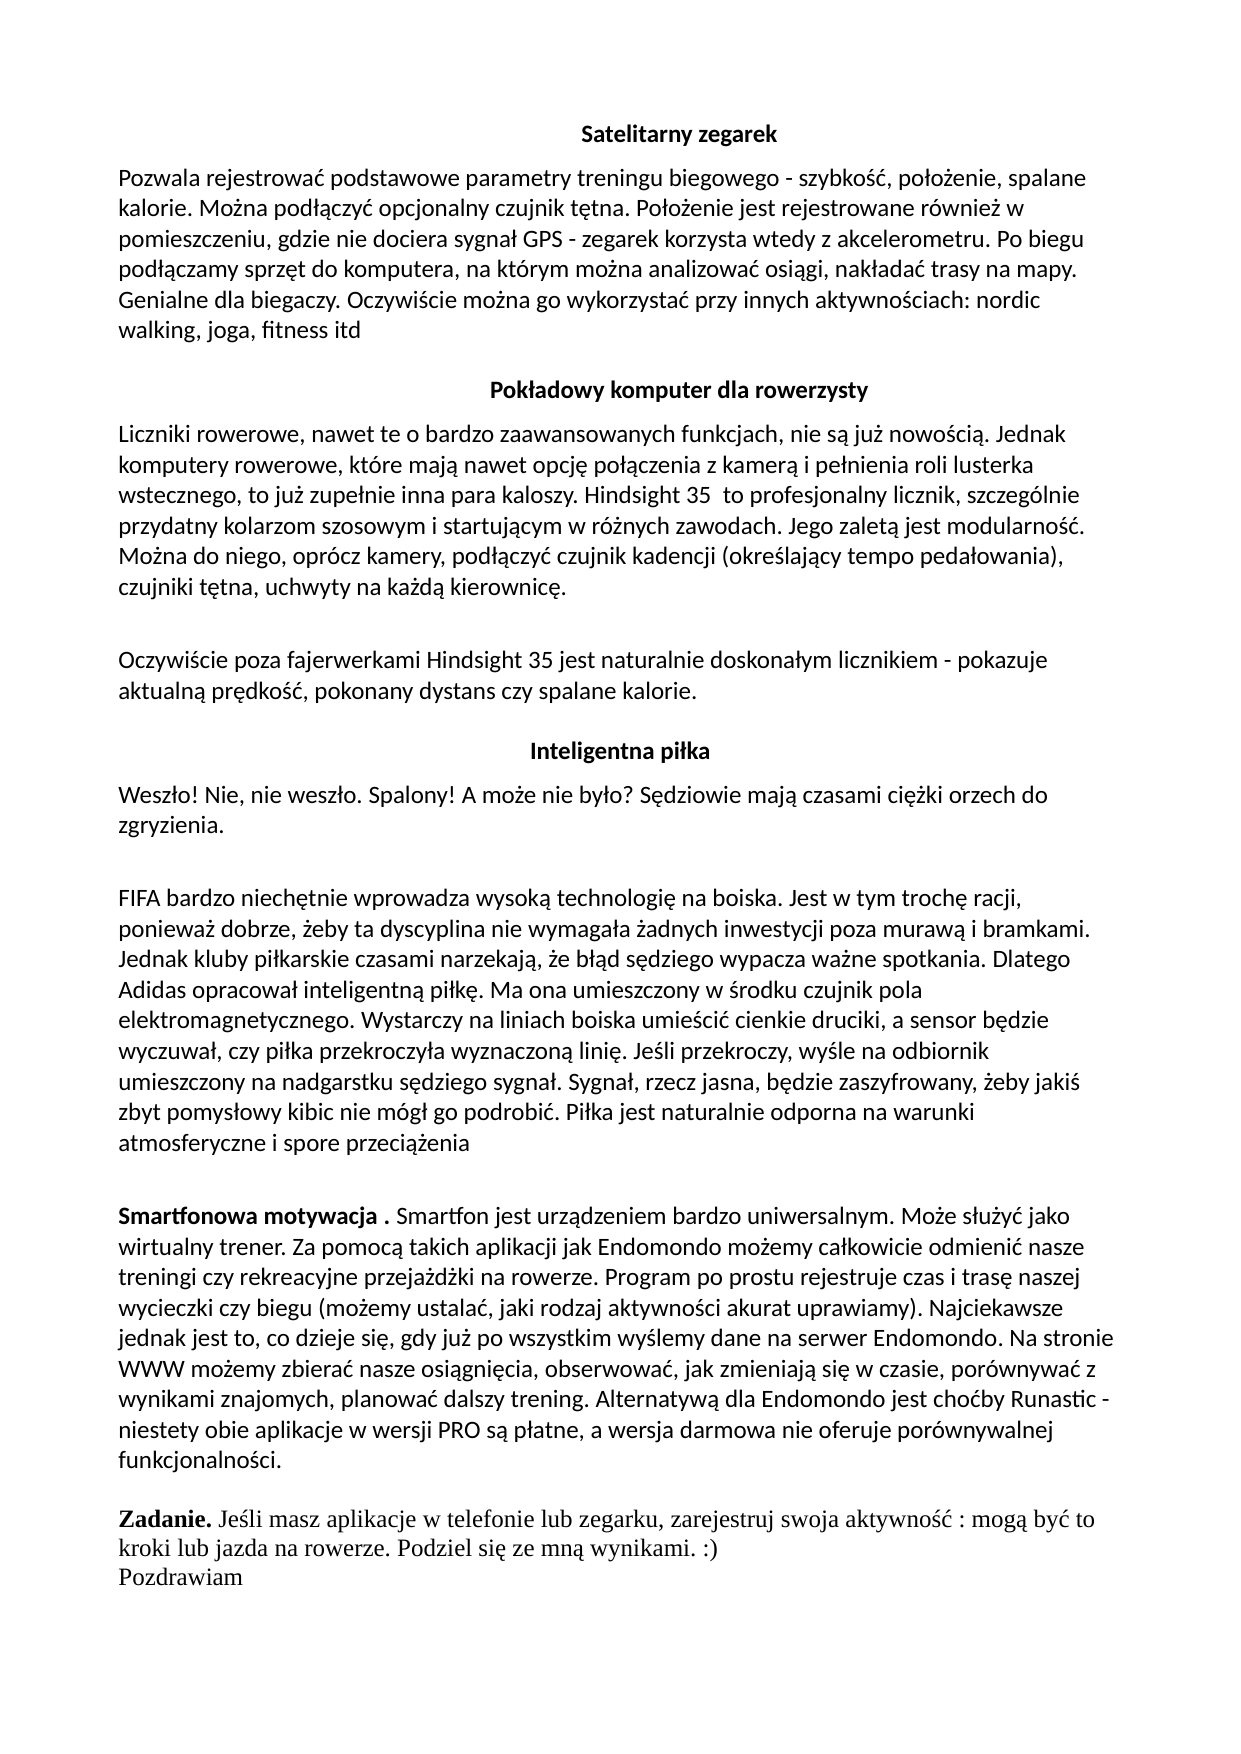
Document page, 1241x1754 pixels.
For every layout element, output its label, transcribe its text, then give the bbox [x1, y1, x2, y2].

text Liczniki rowerowe, nawet te o bardzo zaawansowanych funkcjach, nie są już nowością. Jednak komputery rowerowe, które mają nawet opcję połączenia z kamerą i pełnienia roli lusterka wstecznego, to już zupełnie inna para kaloszy. Hindsight 35 to profesjonalny licznik, szczególnie przydatny kolarzom szosowym i startującym w różnych zawodach. Jego zaletą jest modularność. Można do niego, oprócz kamery, podłączyć czujnik kadencji (określający tempo pedałowania), czujniki tętna, uchwyty na każdą kierownicę. [118, 418, 1122, 602]
text Pokładowy komputer dla rowerzysty [236, 374, 1122, 405]
text Weszło! Nie, nie weszło. Spalony! A może nie było? Sędziowie mają czasami ciężki orzech do zgryzienia. [118, 779, 1122, 840]
text FIFA bardzo niechętnie wprowadza wysoką technologię na boiska. Jest w tym trochę racji, ponieważ dobrze, żeby ta dyscyplina nie wymagała żadnych inwestycji poza murawą i bramkami. Jednak kluby piłkarskie czasami narzekają, że błąd sędziego wypacza ważne spotkania. Dlatego Adidas opracował inteligentną piłkę. Ma ona umieszczony w środku czujnik pola elektromagnetycznego. Wystarczy na liniach boiska umieścić cienkie druciki, a sensor będzie wyczuwał, czy piłka przekroczyła wyznaczoną linię. Jeśli przekroczy, wyśle na odbiornik umieszczony na nadgarstku sędziego sygnał. Sygnał, rzecz jasna, będzie zaszyfrowany, żeby jakiś zbyt pomysłowy kibic nie mógł go podrobić. Piłka jest naturalnie odporna na warunki atmosferyczne i spore przeciążenia [118, 883, 1122, 1157]
text Smartfonowa motywacja . Smartfon jest urządzeniem bardzo uniwersalnym. Może służyć jako wirtualny trener. Za pomocą takich aplikacji jak Endomondo możemy całkowicie odmienić nasze treningi czy rekreacyjne przejażdżki na rowerze. Program po prostu rejestruje czas i trasę naszej wycieczki czy biegu (możemy ustalać, jaki rodzaj aktywności akurat uprawiamy). Najciekawsze jednak jest to, co dzieje się, gdy już po wszystkim wyślemy dane na serwer Endomondo. Na stronie WWW możemy zbierać nasze osiągnięcia, obserwować, jak zmieniają się w czasie, porównywać z wynikami znajomych, planować dalszy trening. Alternatywą dla Endomondo jest choćby Runastic - niestety obie aplikacje w wersji PRO są płatne, a wersja darmowa nie oferuje porównywalnej funkcjonalności. [118, 1200, 1122, 1475]
text Satelitarny zegarek [236, 118, 1122, 149]
text Pozwala rejestrować podstawowe parametry treningu biegowego - szybkość, położenie, spalane kalorie. Można podłączyć opcjonalny czujnik tętna. Położenie jest rejestrowane również w pomieszczeniu, gdzie nie dociera sygnał GPS - zegarek korzysta wtedy z akcelerometru. Po biegu podłączamy sprzęt do komputera, na którym można analizować osiągi, nakładać trasy na mapy. Genialne dla biegaczy. Oczywiście można go wykorzystać przy innych aktywnościach: nordic walking, joga, fitness itd [118, 162, 1122, 345]
text Oczywiście poza fajerwerkami Hindsight 35 jest naturalnie doskonałym licznikiem - pokazuje aktualną prędkość, pokonany dystans czy spalane kalorie. [118, 644, 1122, 705]
text Zadanie. Jeśli masz aplikacje w telefonie lub zegarku, zarejestruj swoja aktywność : mogą być to kroki lub jazda na rowerze. Podziel się ze mną wynikami. :) [118, 1504, 1122, 1562]
text Pozdrawiam [118, 1562, 1122, 1591]
text Inteligentna piłka [118, 735, 1122, 765]
